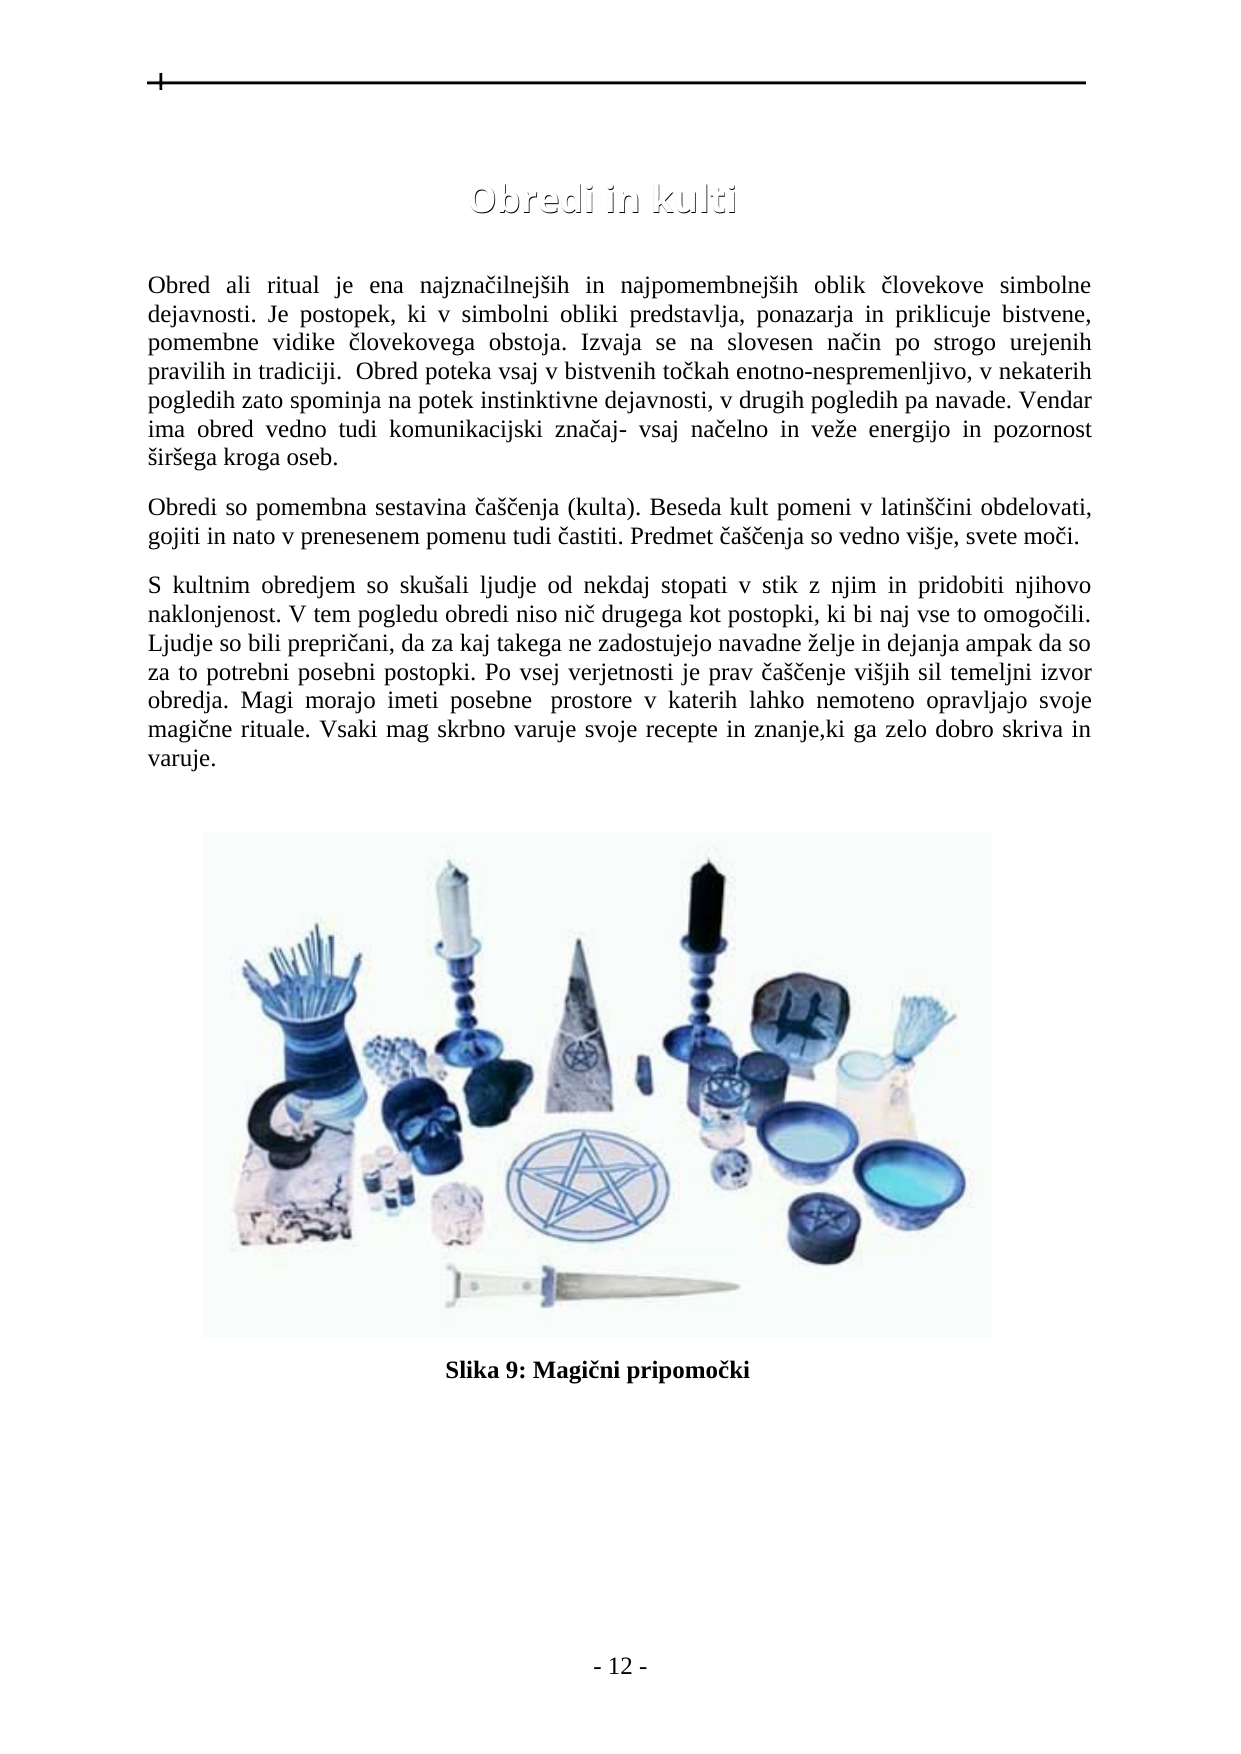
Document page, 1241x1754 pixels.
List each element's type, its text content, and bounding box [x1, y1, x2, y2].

picture [203, 832, 992, 1338]
text Obredi in kulti [467, 173, 1093, 224]
text Obredi so pomembna sestavina čaščenja (kulta). Beseda kult pomeni v latinščini obdelovati, gojiti in nato v prenesenem pomenu tudi častiti. Predmet čaščenja so vedno višje, svete moči. [148, 492, 1093, 549]
picture [147, 73, 1086, 90]
text S kultnim obredjem so skušali ljudje od nekdaj stopati v stik z njim in pridobiti njihovo naklonjenost. V tem pogledu obredi niso nič drugega kot postopki, ki bi naj vse to omogočili. Ljudje so bili prepričani, da za kaj takega ne zadostujejo navadne želje in dejanja ampak da so za to potrebni posebni postopki. Po vsej verjetnosti je prav čaščenje višjih sil temeljni izvor obredja. Magi morajo imeti posebne prostore v katerih lahko nemoteno opravljajo svoje magične rituale. Vsaki mag skrbno varuje svoje recepte in znanje,ki ga zelo dobro skriva in varuje. [148, 570, 1093, 772]
text Slika 9: Magični pripomočki [204, 1355, 991, 1383]
text Obred ali ritual je ena najznačilnejših in najpomembnejših oblik človekove simbolne dejavnosti. Je postopek, ki v simbolni obliki predstavlja, ponazarja in priklicuje bistvene, pomembne vidike človekovega obstoja. Izvaja se na slovesen način po strogo urejenih pravilih in tradiciji. Obred poteka vsaj v bistvenih točkah enotno-nespremenljivo, v nekaterih pogledih zato spominja na potek instinktivne dejavnosti, v drugih pogledih pa navade. Vendar ima obred vedno tudi komunikacijski značaj- vsaj načelno in veže energijo in pozornost širšega kroga oseb. [148, 270, 1093, 471]
